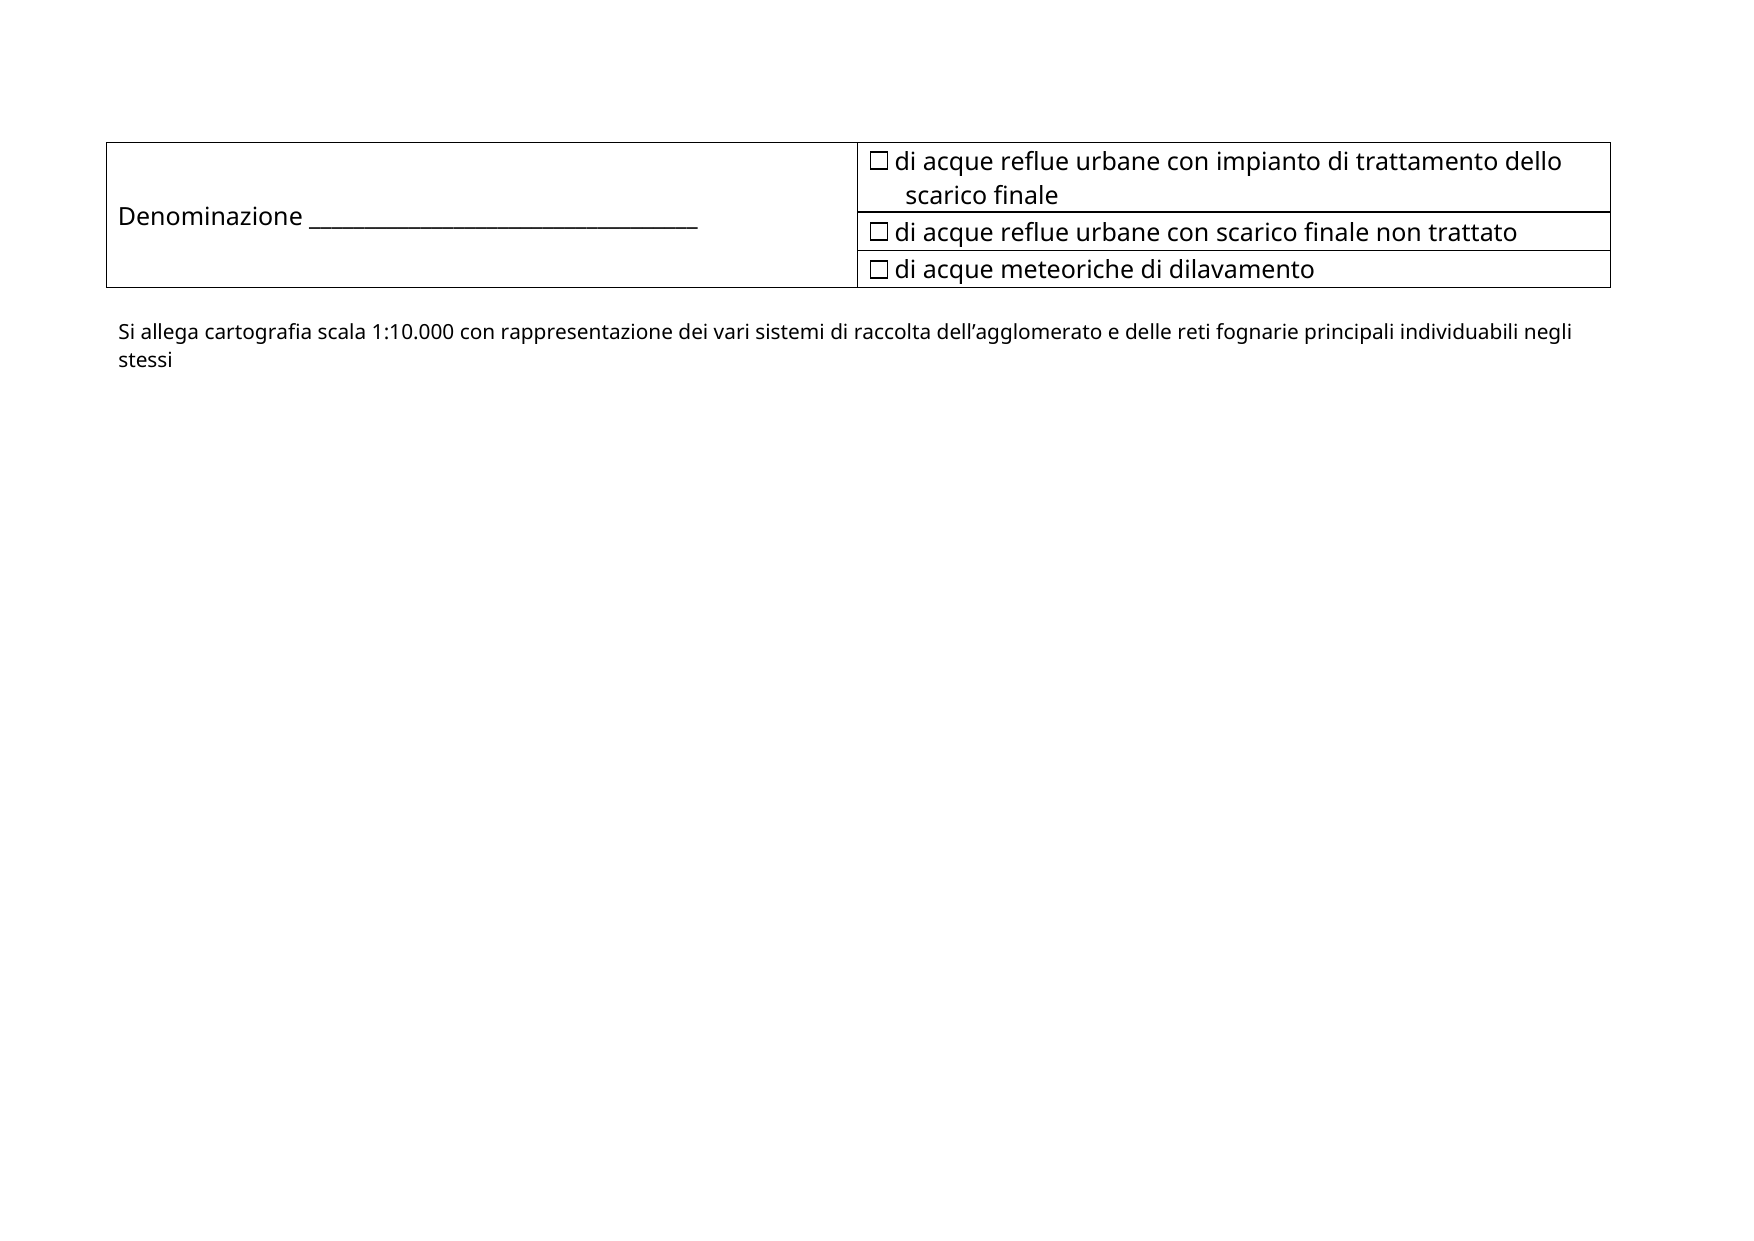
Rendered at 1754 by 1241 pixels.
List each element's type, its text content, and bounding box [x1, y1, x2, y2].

table_cell di acque reflue urbane con impianto di trattamento dello scarico finale [858, 143, 1610, 211]
table_cell Denominazione ___________________________________ [107, 143, 857, 287]
table_cell di acque meteoriche di dilavamento [858, 251, 1610, 287]
table_cell di acque reflue urbane con scarico finale non trattato [858, 213, 1610, 250]
text Si allega cartografia scala 1:10.000 con rappresentazione dei vari sistemi di raccolta dell’agglomerato e delle reti fognarie principali individuabili negli stessi [118, 317, 1606, 374]
